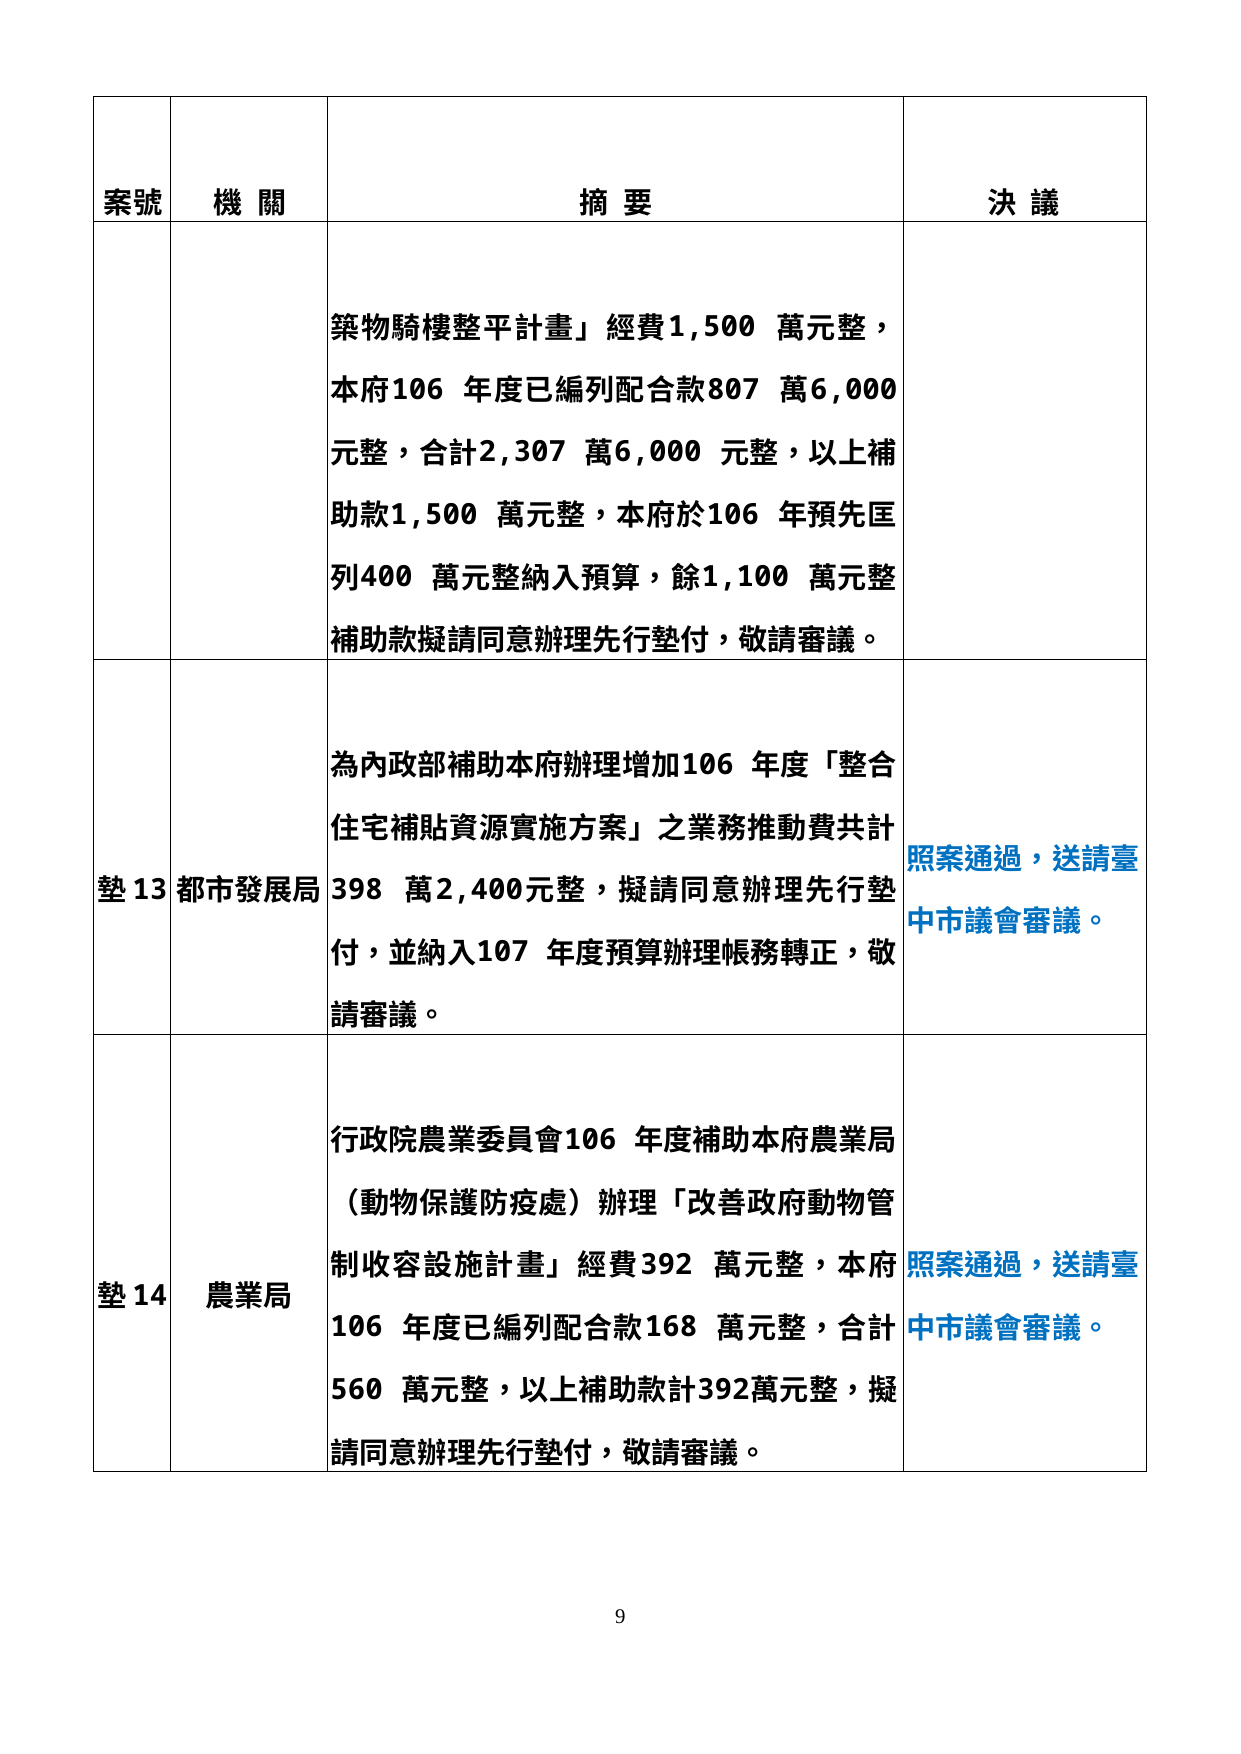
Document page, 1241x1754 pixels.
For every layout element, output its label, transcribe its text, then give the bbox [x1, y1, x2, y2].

table_header 決 議 [904, 97, 1146, 221]
table_cell 農業局 [171, 1035, 327, 1471]
table_cell 墊14 [94, 1035, 170, 1471]
table_header 機 關 [171, 97, 327, 221]
table_cell 築物騎樓整平計畫」經費1,500 萬元整，本府106 年度已編列配合款807 萬6,000 元整，合計2,307 萬6,000 元整，以上補助款1,500 萬元整，本府於106 年預先匡列400 萬元整納入預算，餘1,100 萬元整補助款擬請同意辦理先行墊付，敬請審議。 [328, 222, 903, 659]
table_cell 墊13 [94, 660, 170, 1034]
table_cell 為內政部補助本府辦理增加106 年度「整合住宅補貼資源實施方案」之業務推動費共計398 萬2,400元整，擬請同意辦理先行墊付，並納入107 年度預算辦理帳務轉正，敬請審議。 [328, 660, 903, 1034]
table_cell [171, 222, 327, 659]
table_cell 照案通過，送請臺中市議會審議。 [904, 1035, 1146, 1471]
table_cell 都市發展局 [171, 660, 327, 1034]
table_cell 照案通過，送請臺中市議會審議。 [904, 660, 1146, 1034]
table_header 案號 [94, 97, 170, 221]
table_header 摘 要 [328, 97, 903, 221]
table_cell [904, 222, 1146, 659]
table_cell [94, 222, 170, 659]
table_cell 行政院農業委員會106 年度補助本府農業局（動物保護防疫處）辦理「改善政府動物管制收容設施計畫」經費392 萬元整，本府106 年度已編列配合款168 萬元整，合計560 萬元整，以上補助款計392萬元整，擬請同意辦理先行墊付，敬請審議。 [328, 1035, 903, 1471]
